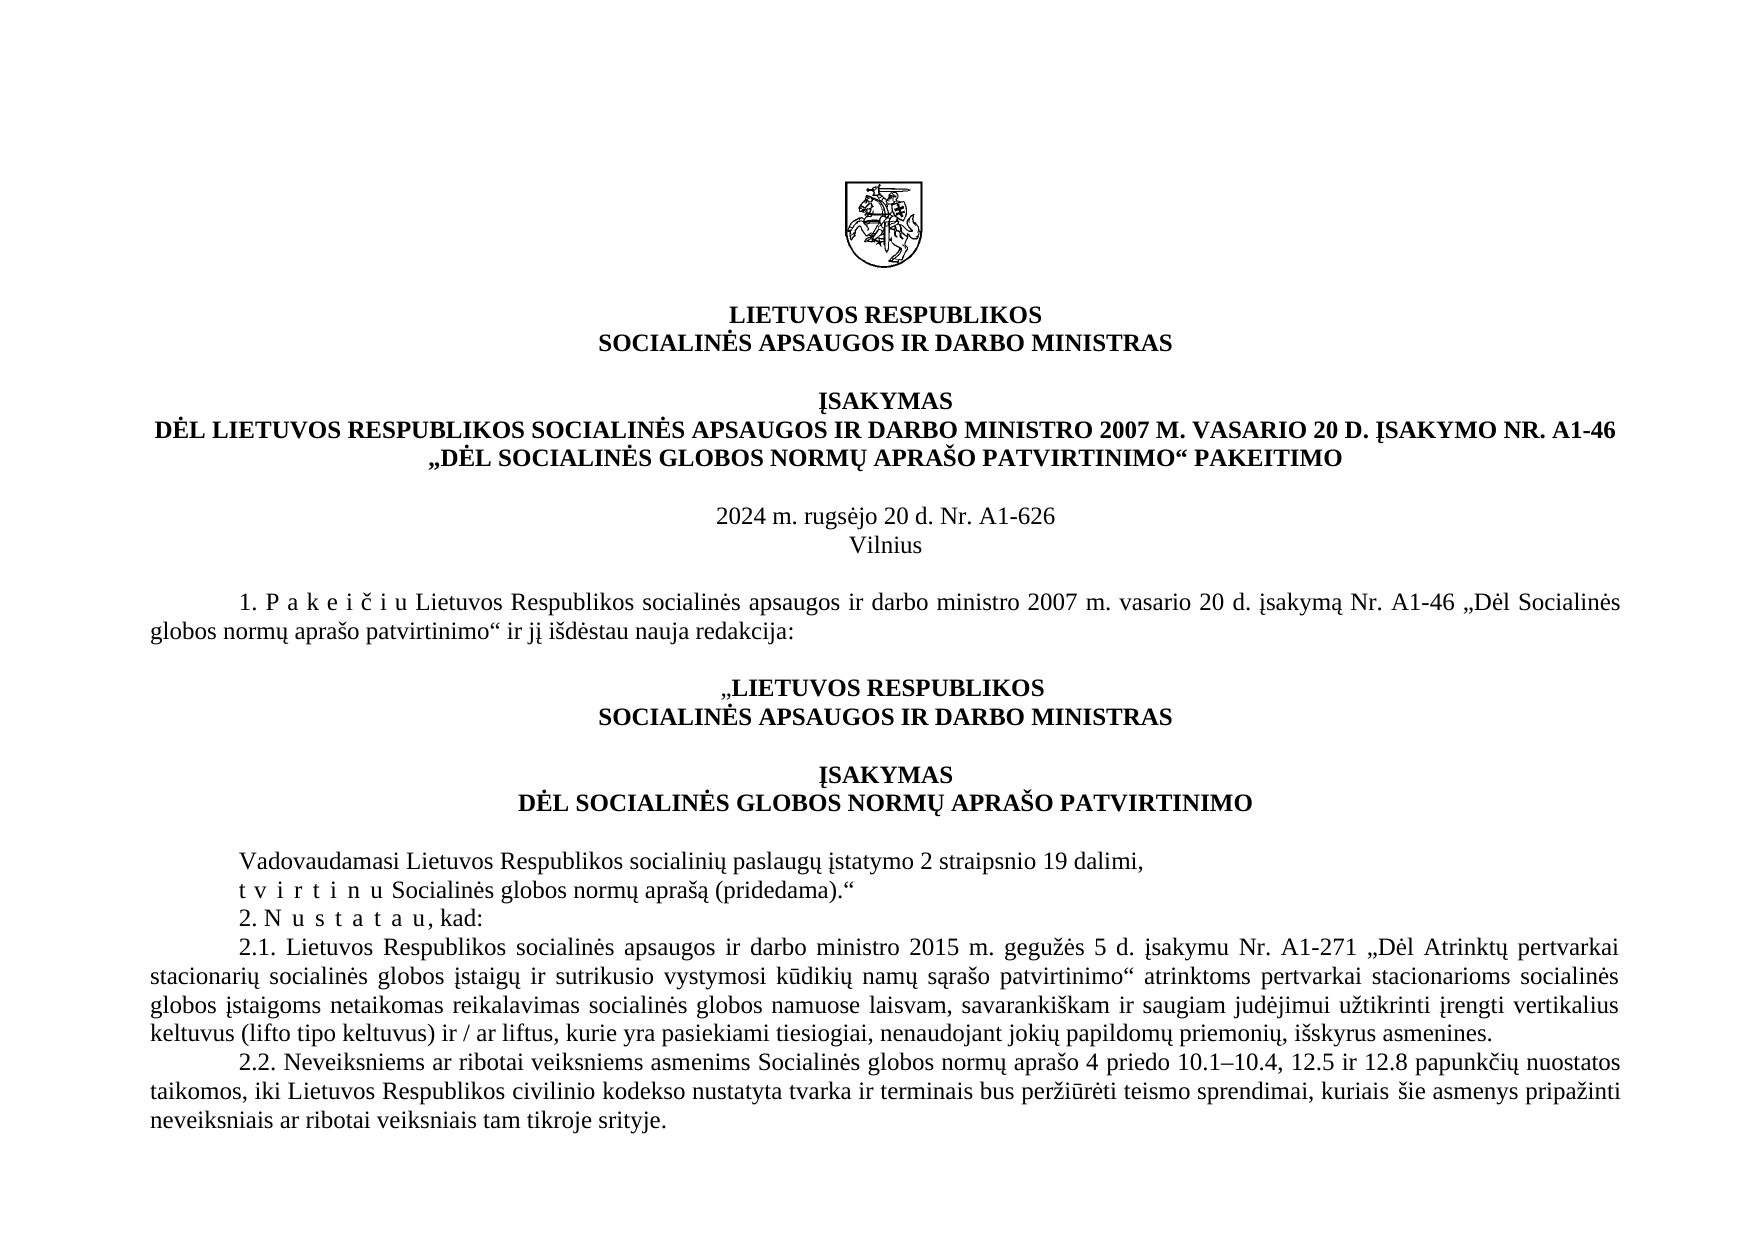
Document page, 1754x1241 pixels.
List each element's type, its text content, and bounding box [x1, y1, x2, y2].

text Socialinės apsaugos ir darbo ministrAS [150, 702, 1621, 731]
text 2.2. Neveiksniems ar ribotai veiksniems asmenims Socialinės globos normų aprašo 4 priedo 10.1–10.4, 12.5 ir 12.8 papunkčių nuostatos taikomos, iki Lietuvos Respublikos civilinio kodekso nustatyta tvarka ir terminais bus peržiūrėti teismo sprendimai, kuriais šie asmenys pripažinti neveiksniais ar ribotai veiksniais tam tikroje srityje. [150, 1047, 1621, 1133]
text LIETUVOS RESPUBLIKOS [150, 300, 1621, 328]
text „Lietuvos Respublikos [150, 673, 1621, 702]
text Įsakymas [150, 760, 1621, 788]
text 2.1. Lietuvos Respublikos socialinės apsaugos ir darbo ministro 2015 m. gegužės 5 d. įsakymu Nr. A1-271 „Dėl Atrinktų pertvarkai stacionarių socialinės globos įstaigų ir sutrikusio vystymosi kūdikių namų sąrašo patvirtinimo“ atrinktoms pertvarkai stacionarioms socialinės globos įstaigoms netaikomas reikalavimas socialinės globos namuose laisvam, savarankiškam ir saugiam judėjimui užtikrinti įrengti vertikalius keltuvus (lifto tipo keltuvus) ir / ar liftus, kurie yra pasiekiami tiesiogiai, nenaudojant jokių papildomų priemonių, išskyrus asmenines. [150, 932, 1621, 1047]
text 2024 m. rugsėjo 20 d. Nr. A1-626 [150, 501, 1621, 530]
text Vadovaudamasi Lietuvos Respublikos socialinių paslaugų įstatymo 2 straipsnio 19 dalimi, [150, 846, 1621, 875]
text Dėl socialinės globos normų aprašo patvirtinimo [150, 788, 1621, 817]
text t v i r t i n u Socialinės globos normų aprašą (pridedama).“ [150, 875, 1621, 903]
text SOCIALINĖS APSAUGOS IR DARBO MINISTRAS [150, 328, 1621, 357]
text Vilnius [150, 530, 1621, 558]
text 1. P a k e i č i u Lietuvos Respublikos socialinės apsaugos ir darbo ministro 2007 m. vasario 20 d. įsakymą Nr. A1-46 „Dėl Socialinės globos normų aprašo patvirtinimo“ ir jį išdėstau nauja redakcija: [150, 587, 1621, 645]
text 2. N u s t a t a u, kad: [150, 903, 1621, 932]
text ĮSAKYMAS [150, 386, 1621, 415]
text DĖL LIETUVOS RESPUBLIKOS SOCIALINĖS APSAUGOS IR DARBO MINISTRO 2007 M. VASARIO 20 D. ĮSAKYMO NR. A1-46 „DĖL SOCIALINĖS GLOBOS NORMŲ APRAŠO PATVIRTINIMO“ PAKEITIMO [150, 415, 1621, 472]
